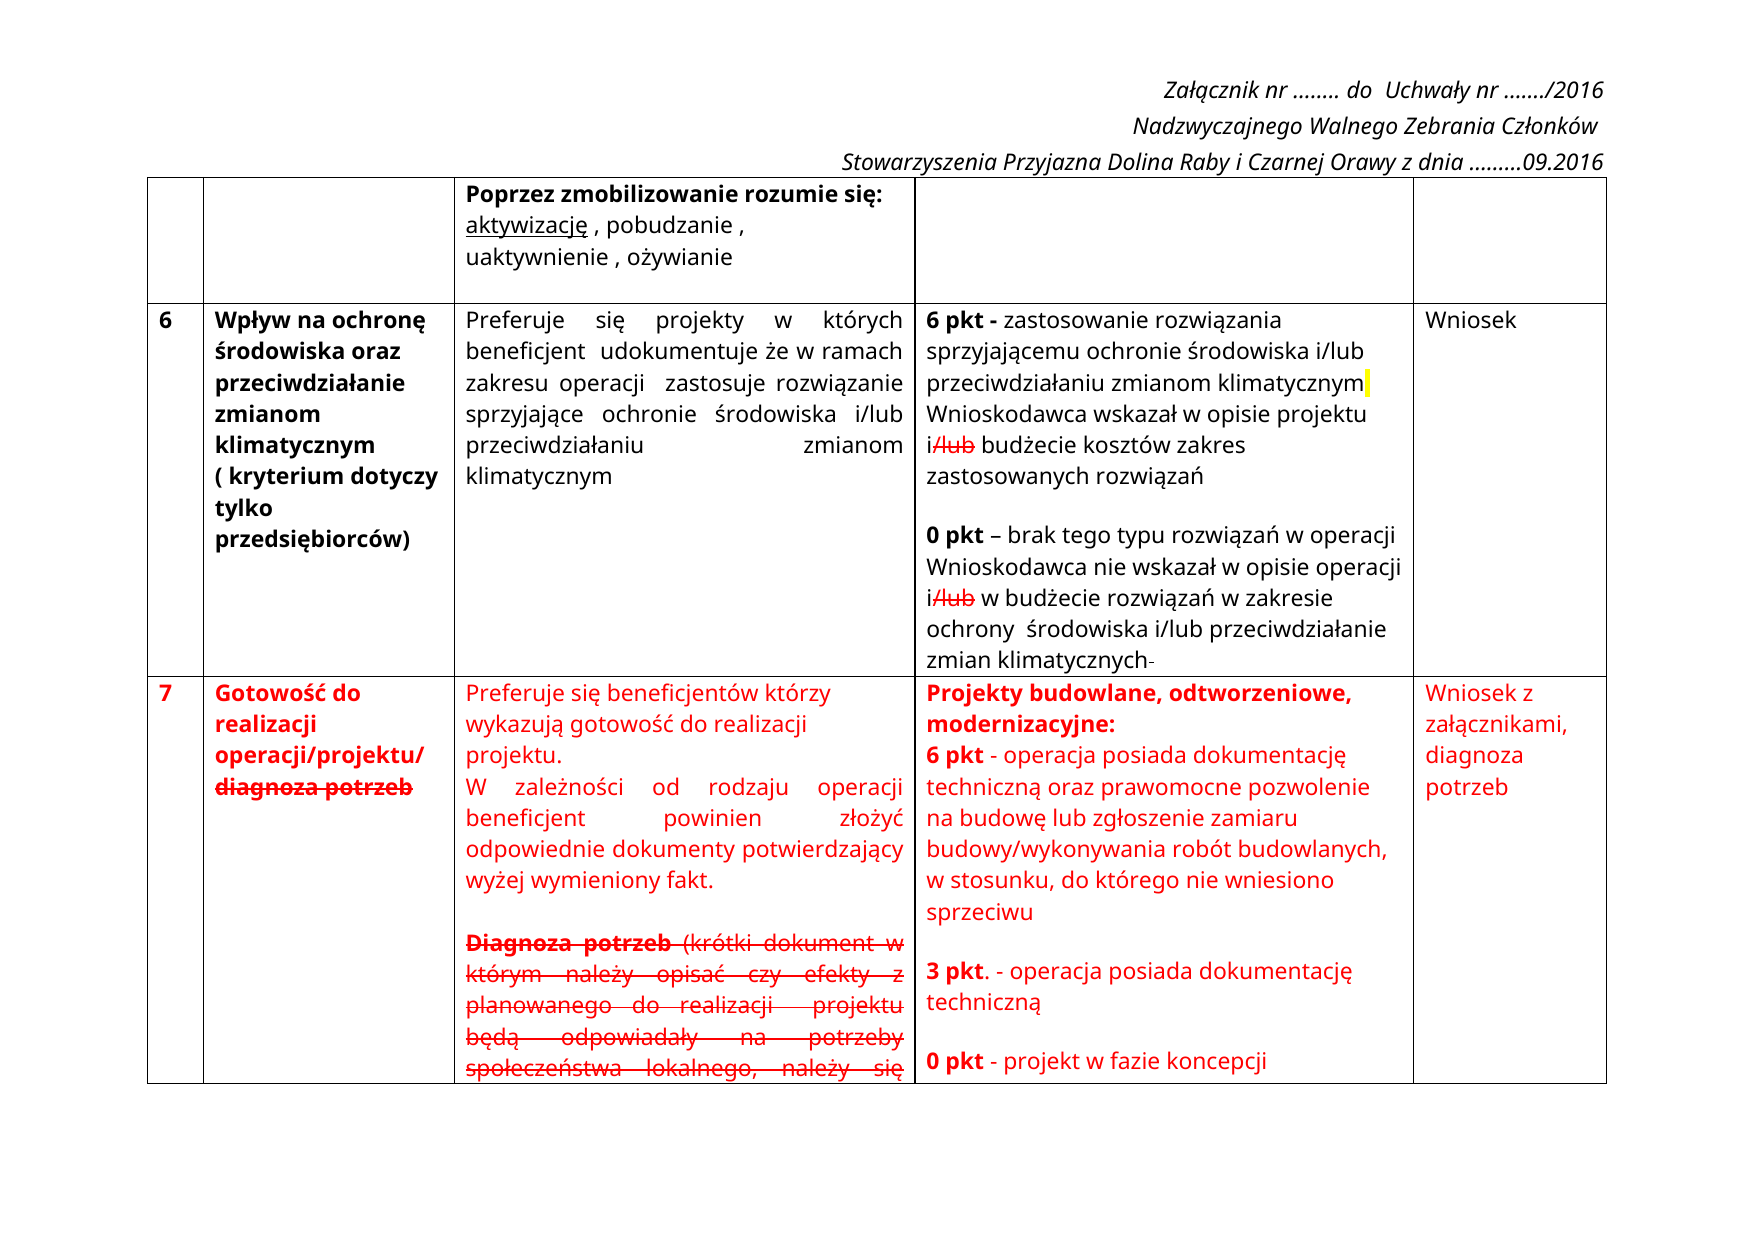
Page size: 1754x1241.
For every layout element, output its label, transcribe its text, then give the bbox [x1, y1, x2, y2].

table_cell 6 [148, 304, 203, 676]
table_cell [916, 178, 1413, 303]
table_cell Poprzez zmobilizowanie rozumie się: aktywizację , pobudzanie , uaktywnienie , ożywianie [455, 178, 914, 303]
table_cell Gotowość do realizacji operacji/projektu/ diagnoza potrzeb [204, 677, 454, 1083]
table_cell Preferuje się projekty w których beneficjent udokumentuje że w ramach zakresu operacji zastosuje rozwiązanie sprzyjające ochronie środowiska i/lub przeciwdziałaniu zmianom klimatycznym [455, 304, 914, 676]
table_cell Wpływ na ochronę środowiska oraz przeciwdziałanie zmianom klimatycznym ( kryterium dotyczy tylko przedsiębiorców) [204, 304, 454, 676]
table_cell [204, 178, 454, 303]
table_cell [148, 178, 203, 303]
table_cell Wniosek z załącznikami, diagnoza potrzeb [1414, 677, 1606, 1083]
table_cell Wniosek [1414, 304, 1606, 676]
table_cell Projekty budowlane, odtworzeniowe, modernizacyjne: 6 pkt - operacja posiada dokumentację techniczną oraz prawomocne pozwolenie na budowę lub zgłoszenie zamiaru budowy/wykonywania robót budowlanych, w stosunku, do którego nie wniesiono sprzeciwu 3 pkt. - operacja posiada dokumentację techniczną 0 pkt - projekt w fazie koncepcji [916, 677, 1413, 1083]
table_cell 7 [148, 677, 203, 1083]
table_cell [1414, 178, 1606, 303]
table_cell Preferuje się beneficjentów którzy wykazują gotowość do realizacji projektu. W zależności od rodzaju operacji beneficjent powinien złożyć odpowiednie dokumenty potwierdzający wyżej wymieniony fakt. Diagnoza potrzeb (krótki dokument w którym należy opisać czy efekty z planowanego do realizacji projektu będą odpowiadały na potrzeby społeczeństwa lokalnego, należy się [455, 677, 914, 1083]
table_cell 6 pkt - zastosowanie rozwiązania sprzyjającemu ochronie środowiska i/lub przeciwdziałaniu zmianom klimatycznym Wnioskodawca wskazał w opisie projektu i/lub budżecie kosztów zakres zastosowanych rozwiązań 0 pkt – brak tego typu rozwiązań w operacji Wnioskodawca nie wskazał w opisie operacji i/lub w budżecie rozwiązań w zakresie ochrony środowiska i/lub przeciwdziałanie zmian klimatycznych [916, 304, 1413, 676]
